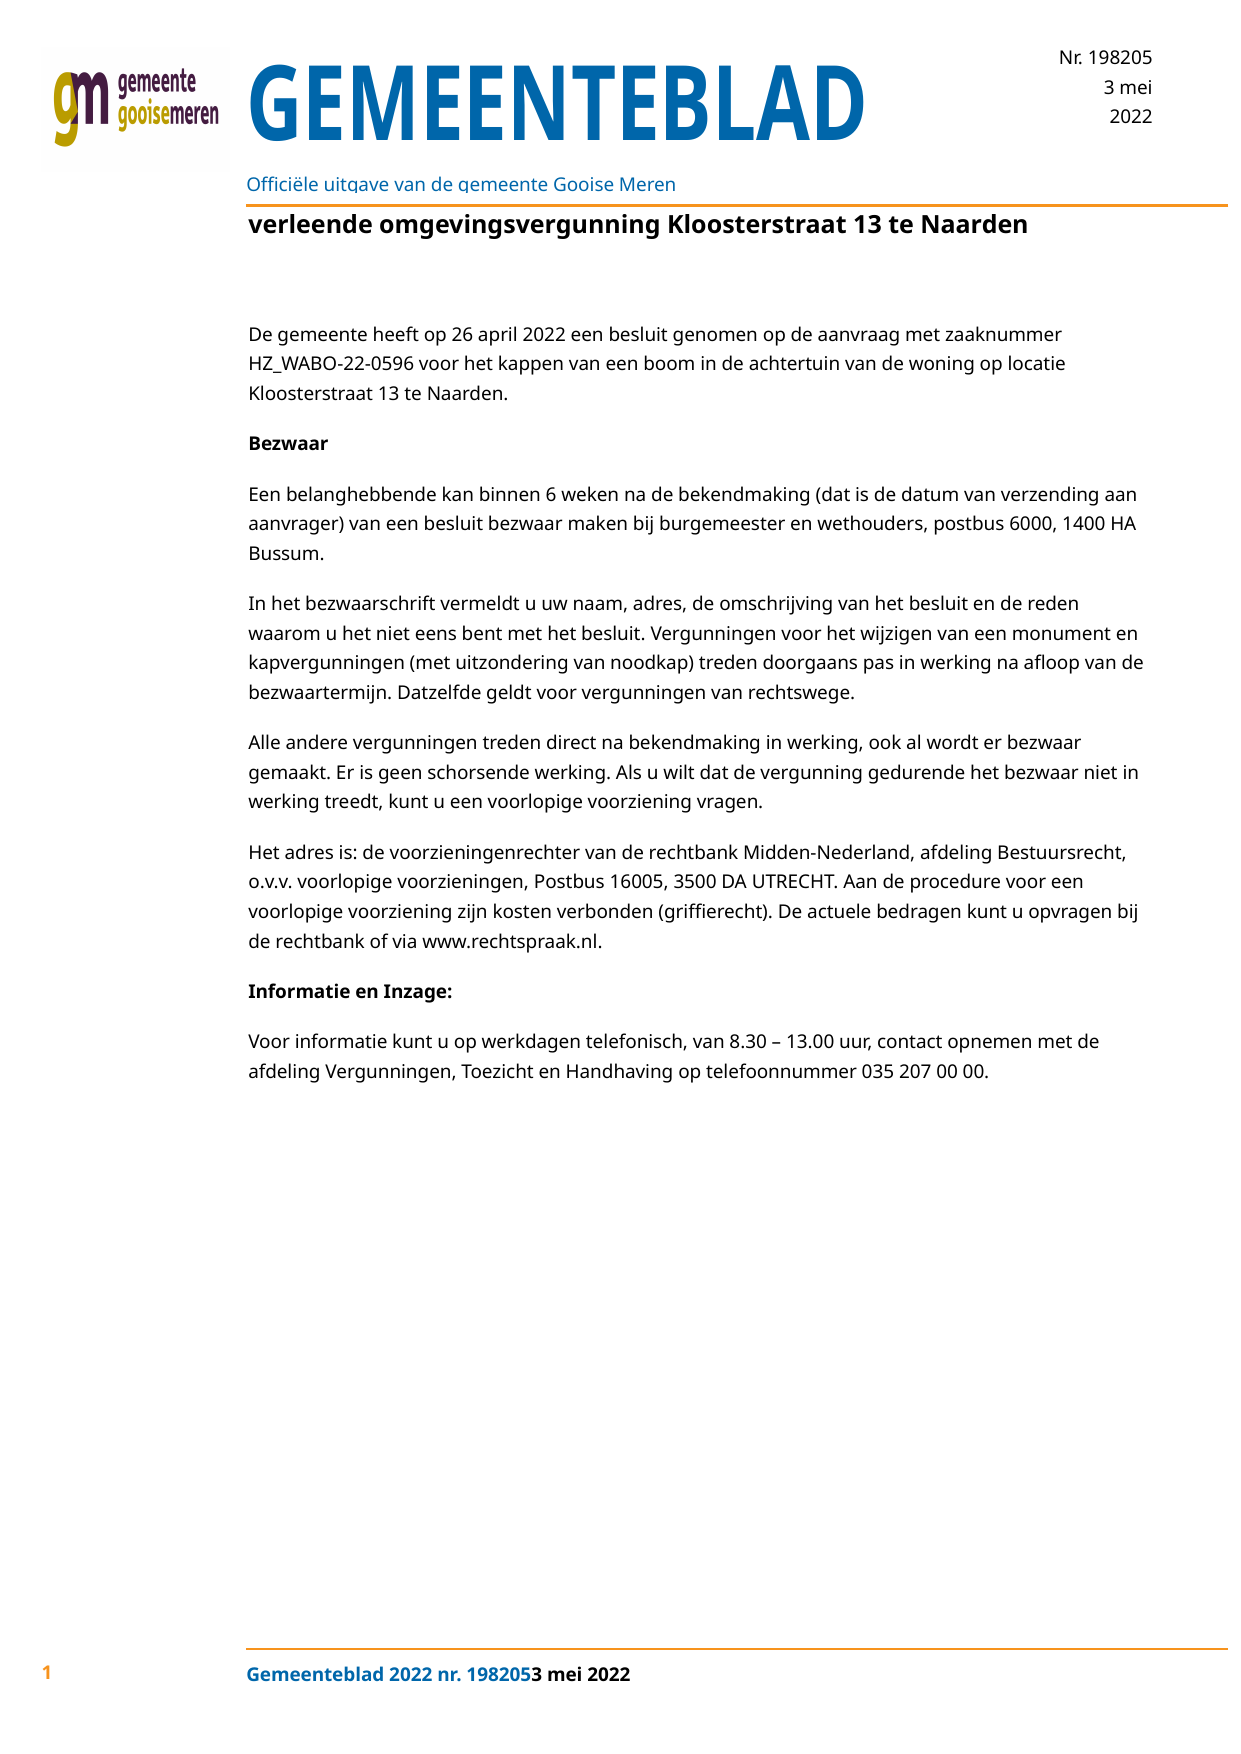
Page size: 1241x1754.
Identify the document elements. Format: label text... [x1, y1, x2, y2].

text Bezwaar [248, 430, 1152, 456]
text In het bezwaarschrift vermeldt u uw naam, adres, de omschrijving van het besluit en de reden waarom u het niet eens bent met het besluit. Vergunningen voor het wijzigen van een monument en kapvergunningen (met uitzondering van noodkap) treden doorgaans pas in werking na afloop van de bezwaartermijn. Datzelfde geldt voor vergunningen van rechtswege. [248, 590, 1152, 705]
text Voor informatie kunt u op werkdagen telefonisch, van 8.30 – 13.00 uur, contact opnemen met de afdeling Vergunningen, Toezicht en Handhaving op telefoonnummer 035 207 00 00. [248, 1029, 1152, 1084]
text De gemeente heeft op 26 april 2022 een besluit genomen op de aanvraag met zaaknummer HZ_WABO-22-0596 voor het kappen van een boom in de achtertuin van de woning op locatie Kloosterstraat 13 te Naarden. [248, 321, 1152, 406]
text Het adres is: de voorzieningenrechter van de rechtbank Midden-Nederland, afdeling Bestuursrecht, o.v.v. voorlopige voorzieningen, Postbus 16005, 3500 DA UTRECHT. Aan de procedure voor een voorlopige voorziening zijn kosten verbonden (griffierecht). De actuele bedragen kunt u opvragen bij de rechtbank of via www.rechtspraak.nl. [248, 839, 1152, 953]
text verleende omgevingsvergunning Kloosterstraat 13 te Naarden [248, 207, 1152, 241]
picture [41, 47, 231, 172]
text Informatie en Inzage: [248, 978, 1152, 1004]
text Een belanghebbende kan binnen 6 weken na de bekendmaking (dat is de datum van verzending aan aanvrager) van een besluit bezwaar maken bij burgemeester en wethouders, postbus 6000, 1400 HA Bussum. [248, 481, 1152, 566]
text Alle andere vergunningen treden direct na bekendmaking in werking, ook al wordt er bezwaar gemaakt. Er is geen schorsende werking. Als u wilt dat de vergunning gedurende het bezwaar niet in werking treedt, kunt u een voorlopige voorziening vragen. [248, 729, 1152, 814]
